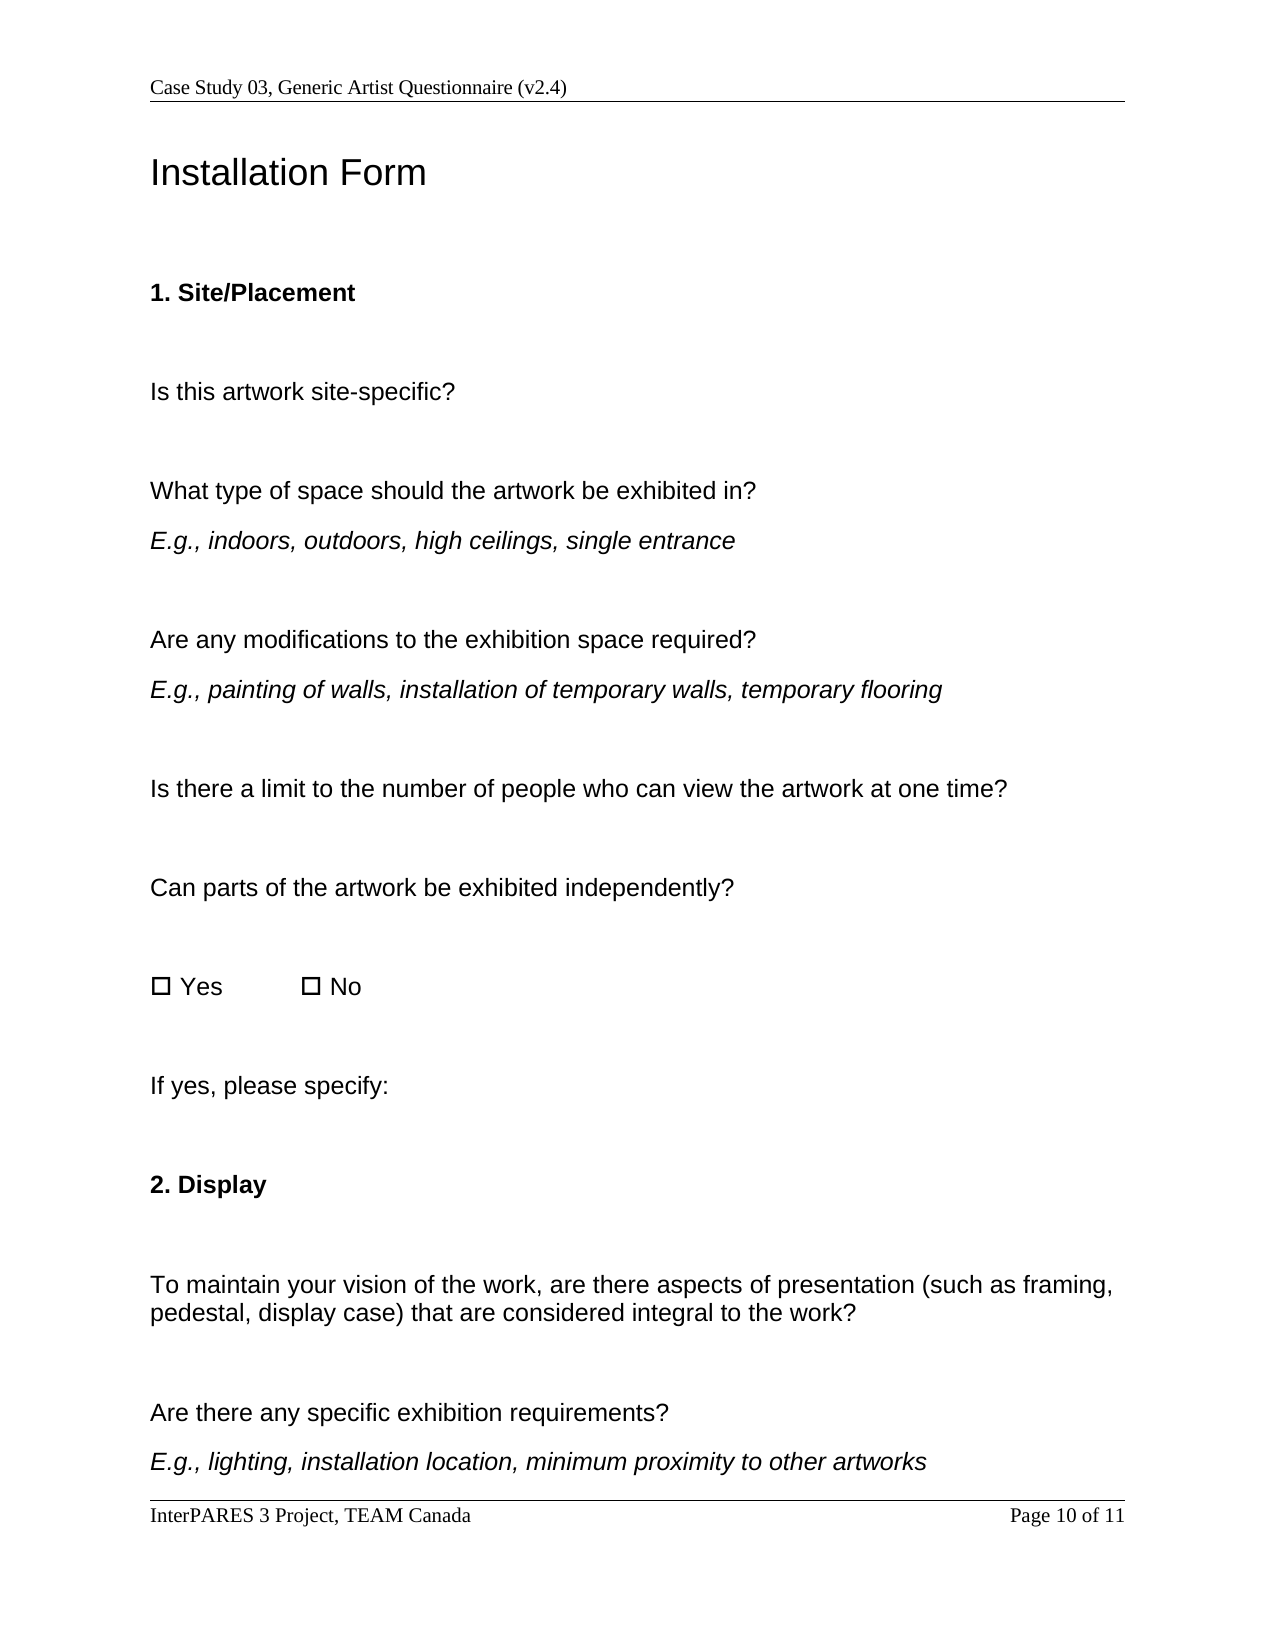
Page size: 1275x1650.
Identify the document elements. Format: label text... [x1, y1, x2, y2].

text Can parts of the artwork be exhibited independently? [150, 873, 1125, 902]
text Are any modifications to the exhibition space required? [150, 625, 1125, 654]
text Installation Form [150, 150, 1125, 193]
text E.g., indoors, outdoors, high ceilings, single entrance [150, 526, 1125, 554]
text  Yes  No [150, 972, 1125, 1001]
text E.g., lighting, installation location, minimum proximity to other artworks [150, 1447, 1125, 1476]
text Is there a limit to the number of people who can view the artwork at one time? [150, 774, 1125, 802]
text Is this artwork site-specific? [150, 377, 1125, 406]
text 2. Display [150, 1171, 1125, 1199]
text Are there any specific exhibition requirements? [150, 1398, 1125, 1426]
text To maintain your vision of the work, are there aspects of presentation (such as framing, pedestal, display case) that are considered integral to the work? [150, 1270, 1125, 1327]
text E.g., painting of walls, installation of temporary walls, temporary flooring [150, 674, 1125, 703]
text What type of space should the artwork be exhibited in? [150, 476, 1125, 505]
text If yes, please specify: [150, 1071, 1125, 1100]
text 1. Site/Placement [150, 278, 1125, 307]
